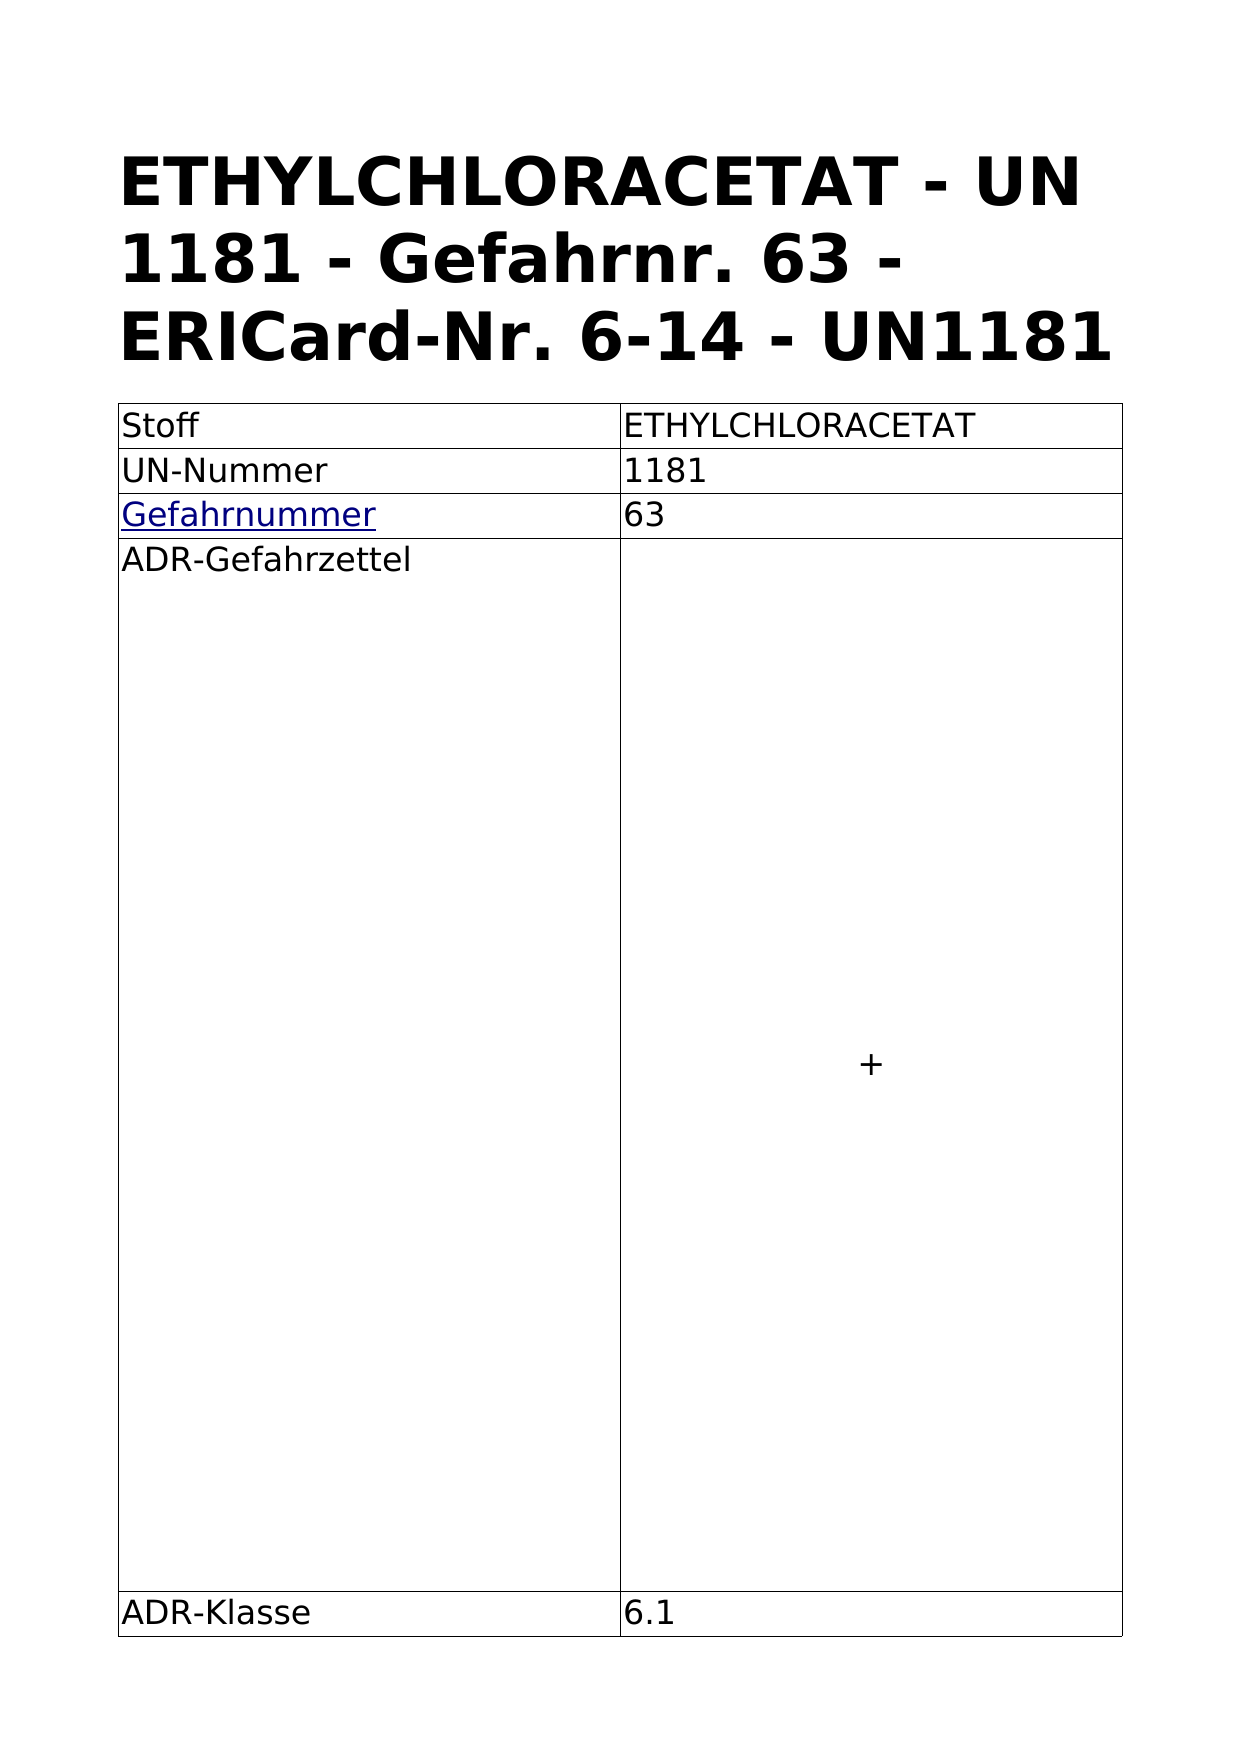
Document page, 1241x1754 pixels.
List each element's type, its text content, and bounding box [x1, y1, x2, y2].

table_header Stoff [119, 404, 620, 448]
table_cell ADR-Klasse [119, 1592, 620, 1636]
table_cell 1181 [621, 449, 1122, 493]
table_header ETHYLCHLORACETAT [621, 404, 1122, 448]
subtitle ETHYLCHLORACETAT - UN 1181 - Gefahrnr. 63 - ERICard-Nr. 6-14 - UN1181 [118, 143, 1122, 376]
table_cell 6.1 [621, 1592, 1122, 1636]
table_cell 63 [621, 494, 1122, 538]
table_cell Gefahrnummer [119, 494, 620, 538]
table_cell UN-Nummer [119, 449, 620, 493]
table_cell + [621, 539, 1122, 1591]
table_cell ADR-Gefahrzettel [119, 539, 620, 1591]
